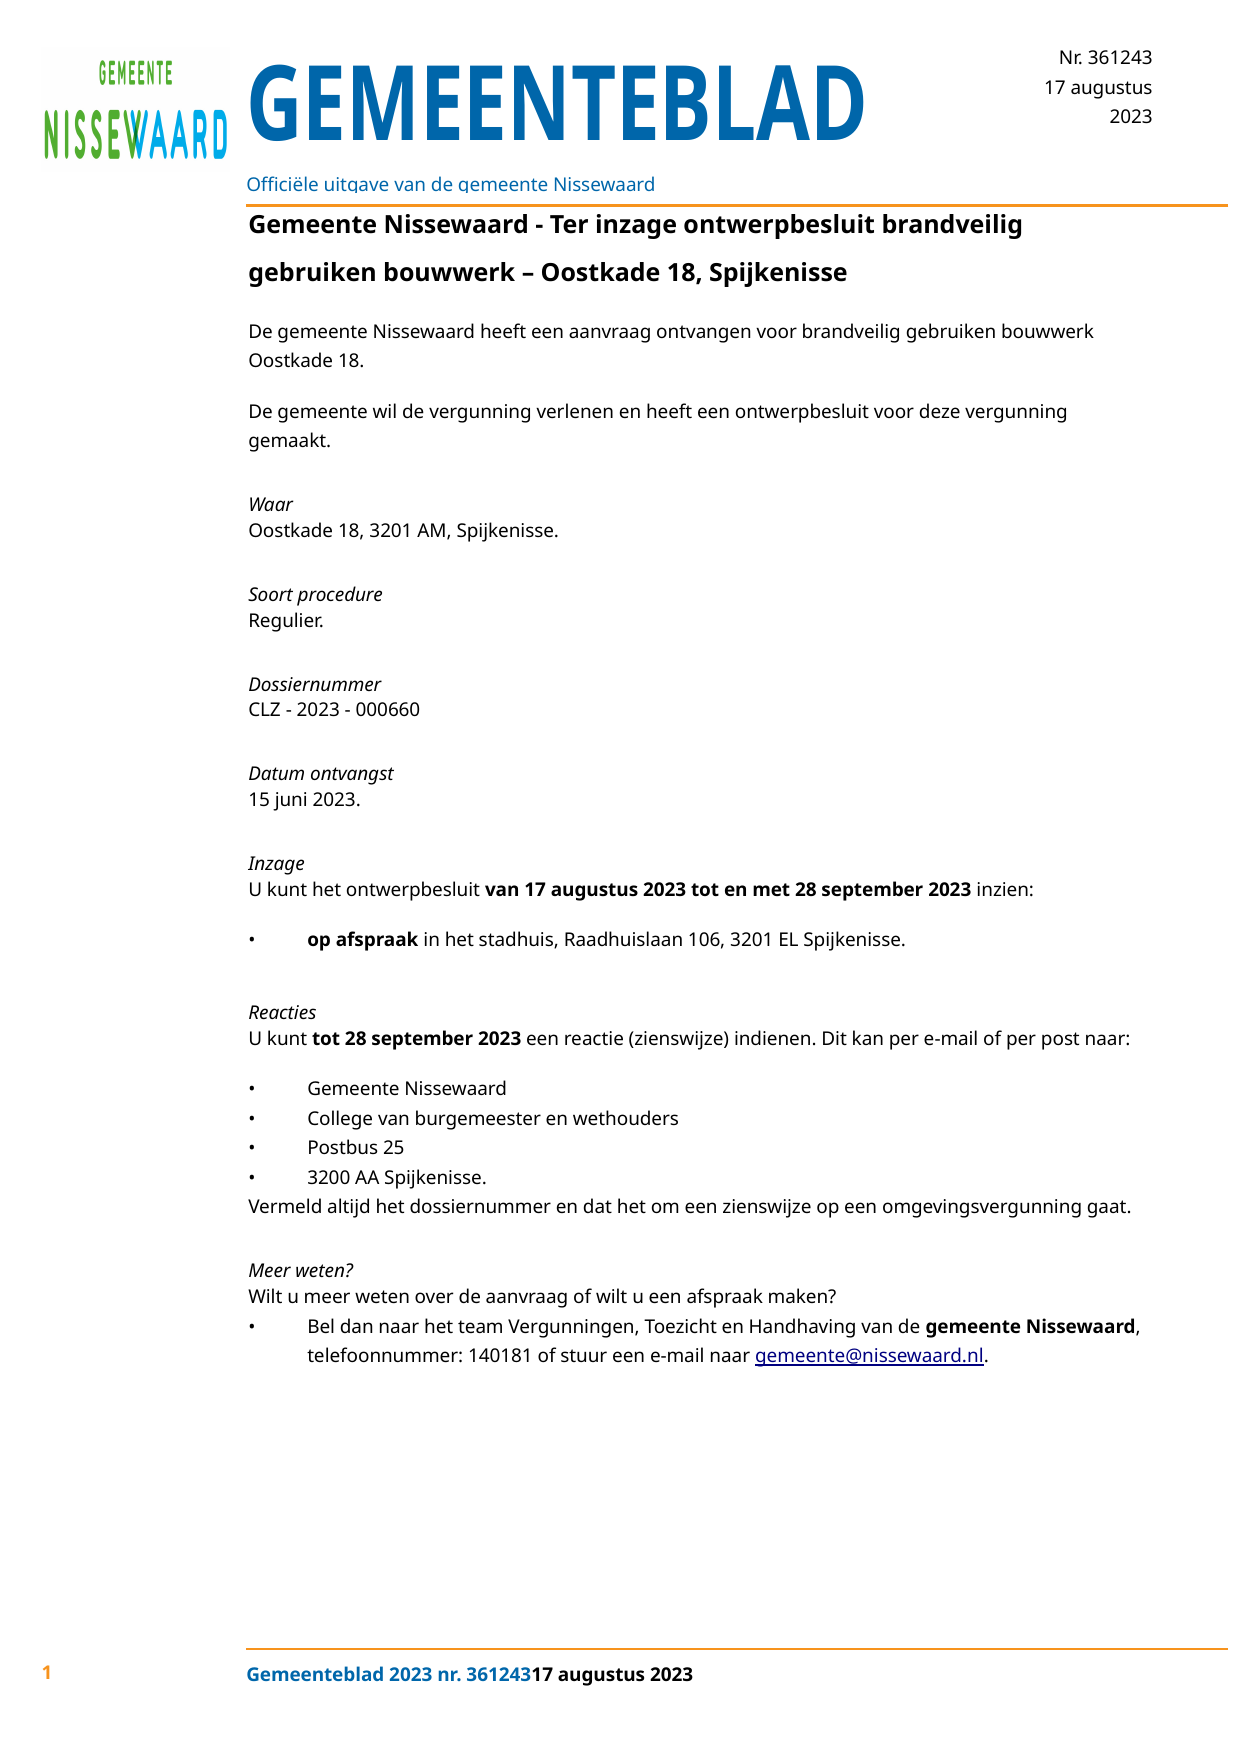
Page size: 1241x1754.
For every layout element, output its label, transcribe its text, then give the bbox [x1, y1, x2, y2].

list Postbus 25 [248, 1134, 1152, 1160]
text Dossiernummer [248, 671, 1152, 697]
text Gemeente Nissewaard - Ter inzage ontwerpbesluit brandveilig gebruiken bouwwerk – Oostkade 18, Spijkenisse [248, 207, 1152, 288]
list op afspraak in het stadhuis, Raadhuislaan 106, 3201 EL Spijkenisse. [248, 926, 1152, 952]
text U kunt het ontwerpbesluit van 17 augustus 2023 tot en met 28 september 2023 inzien: [248, 876, 1152, 902]
text Soort procedure [248, 581, 1152, 607]
text Regulier. [248, 607, 1152, 633]
text Meer weten? [248, 1257, 1152, 1283]
text De gemeente wil de vergunning verlenen en heeft een ontwerpbesluit voor deze vergunning gemaakt. [248, 398, 1152, 453]
list College van burgemeester en wethouders [248, 1105, 1152, 1131]
list Bel dan naar het team Vergunningen, Toezicht en Handhaving van de gemeente Nissewaard, telefoonnummer: 140181 of stuur een e-mail naar gemeente@nissewaard.nl. [248, 1313, 1152, 1368]
text Inzage [248, 850, 1152, 876]
text Oostkade 18, 3201 AM, Spijkenisse. [248, 517, 1152, 543]
text Datum ontvangst [248, 761, 1152, 786]
text Waar [248, 491, 1152, 517]
list Gemeente Nissewaard [248, 1075, 1152, 1101]
text CLZ - 2023 - 000660 [248, 697, 1152, 722]
text Wilt u meer weten over de aanvraag of wilt u een afspraak maken? [248, 1283, 1152, 1309]
text Vermeld altijd het dossiernummer en dat het om een zienswijze op een omgevingsvergunning gaat. [248, 1193, 1152, 1219]
text U kunt tot 28 september 2023 een reactie (zienswijze) indienen. Dit kan per e-mail of per post naar: [248, 1025, 1152, 1051]
list 3200 AA Spijkenisse. [248, 1164, 1152, 1190]
text Reacties [248, 999, 1152, 1025]
text De gemeente Nissewaard heeft een aanvraag ontvangen voor brandveilig gebruiken bouwwerk Oostkade 18. [248, 318, 1152, 373]
picture [41, 47, 231, 172]
text 15 juni 2023. [248, 786, 1152, 812]
